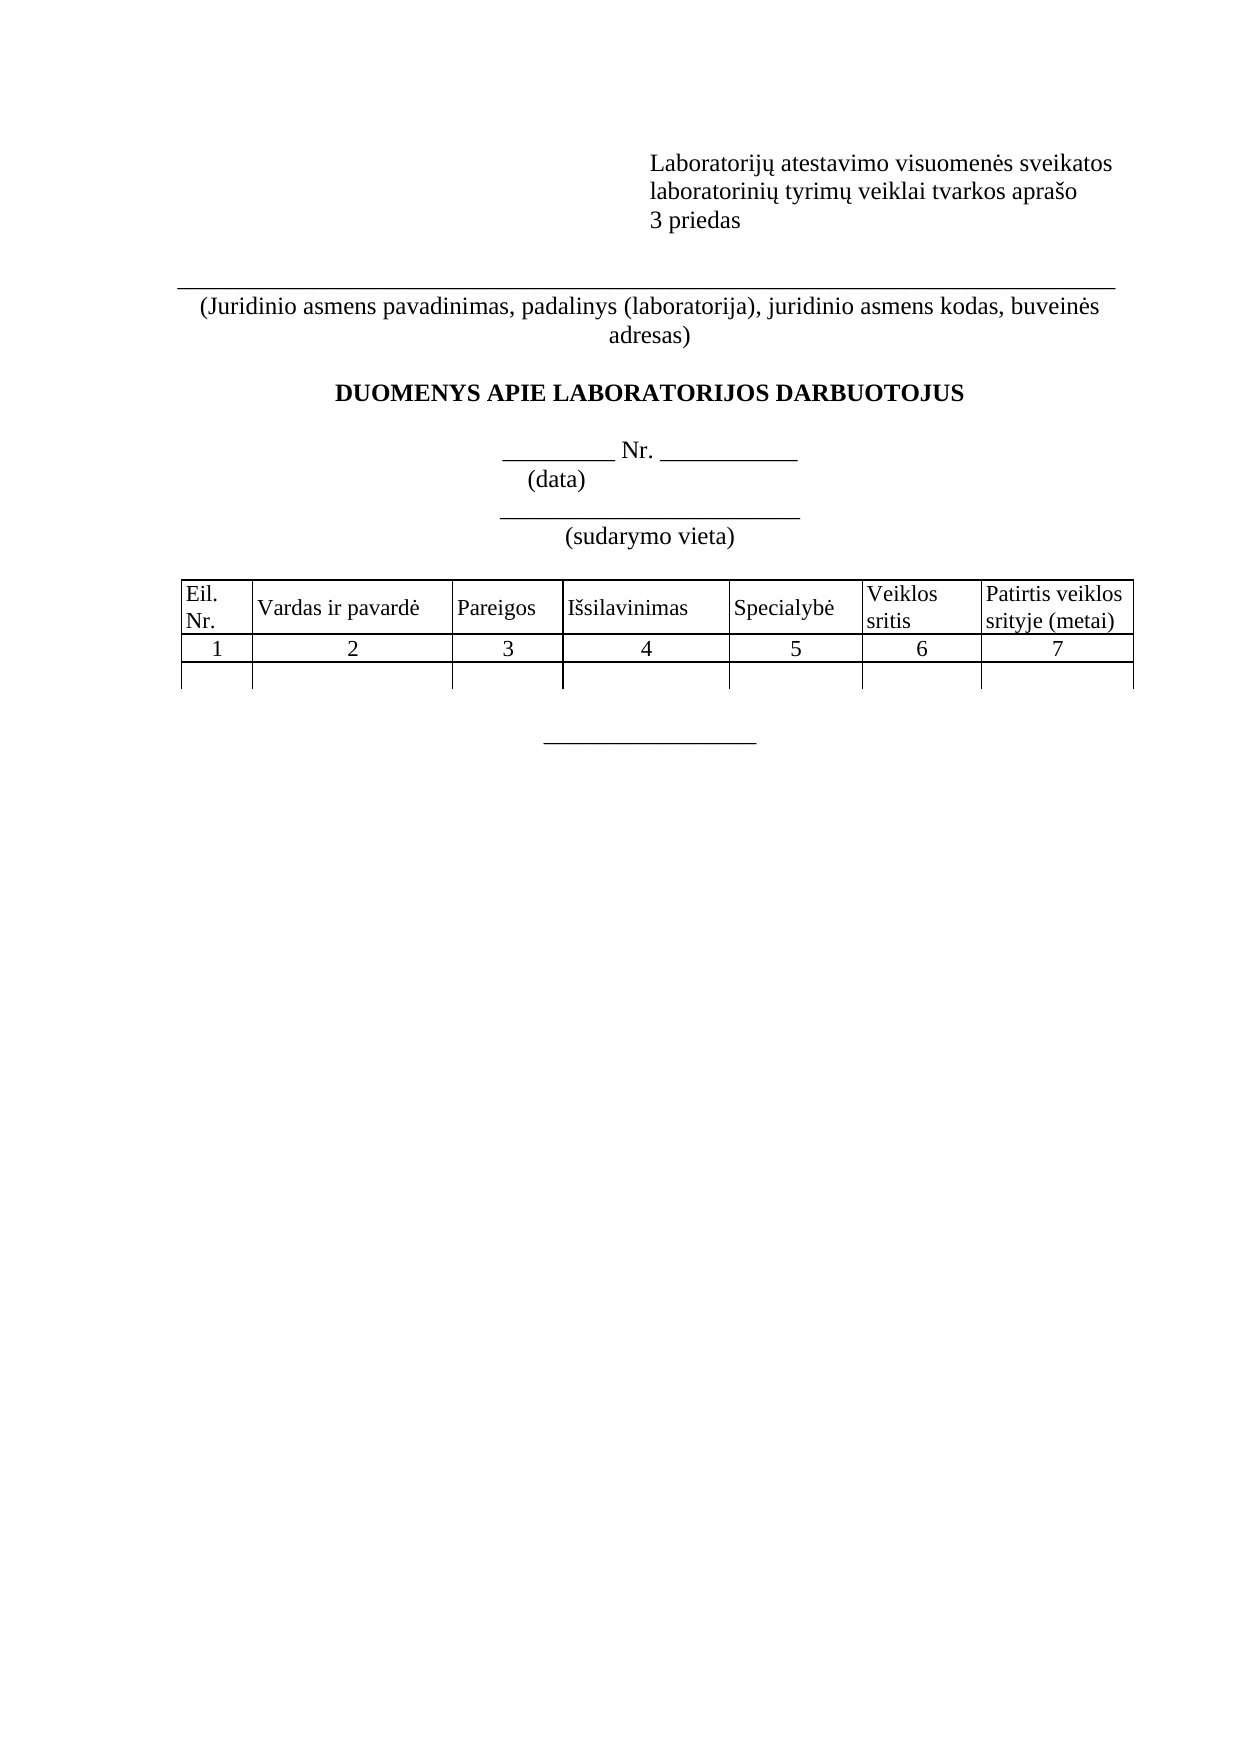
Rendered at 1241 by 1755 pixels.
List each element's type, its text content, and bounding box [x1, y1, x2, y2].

table_header Vardas ir pavardė [253, 581, 452, 633]
text _ [177, 263, 1122, 291]
table_cell [453, 663, 457, 689]
table_cell 5 [730, 635, 734, 661]
text (sudarymo vieta) [177, 521, 1122, 550]
table_cell [1129, 663, 1133, 689]
table_header Eil. Nr. [248, 581, 252, 633]
table_cell [982, 663, 986, 689]
table_cell 1 [182, 635, 186, 661]
table_cell 2 [448, 635, 452, 661]
table_cell 1 [248, 635, 252, 661]
table_cell 5 [858, 635, 862, 661]
text (Juridinio asmens pavadinimas, padalinys (laboratorija), juridinio asmens kodas, buveinės adresas) [177, 291, 1122, 349]
text _________________ [177, 718, 1122, 746]
table_header Eil. Nr. [182, 581, 186, 633]
text 3 priedas [649, 205, 1122, 234]
table_cell 7 [1129, 635, 1133, 661]
table_cell [253, 663, 257, 689]
table_header Išsilavinimas [564, 581, 729, 633]
table_cell [448, 663, 452, 689]
table_cell [730, 663, 734, 689]
table_cell 2 [253, 635, 257, 661]
text Laboratorijų atestavimo visuomenės sveikatos laboratorinių tyrimų veiklai tvarkos aprašo [649, 148, 1122, 205]
table_cell [182, 663, 186, 689]
table_cell [248, 663, 252, 689]
text ________________________ [177, 493, 1122, 521]
table_header Specialybė [730, 581, 862, 633]
table_cell [858, 663, 862, 689]
table_cell 4 [725, 635, 729, 661]
text _________ Nr. ___________ [177, 435, 1122, 464]
text DUOMENYS APIE LABORATORIJOS DARBUOTOJUS [177, 378, 1122, 406]
table_header Pareigos [453, 581, 562, 633]
table_cell 3 [453, 635, 457, 661]
table_cell [725, 663, 729, 689]
table_cell 6 [977, 635, 981, 661]
text (data) [527, 464, 1122, 493]
table_cell [977, 663, 981, 689]
table_cell 7 [982, 635, 986, 661]
